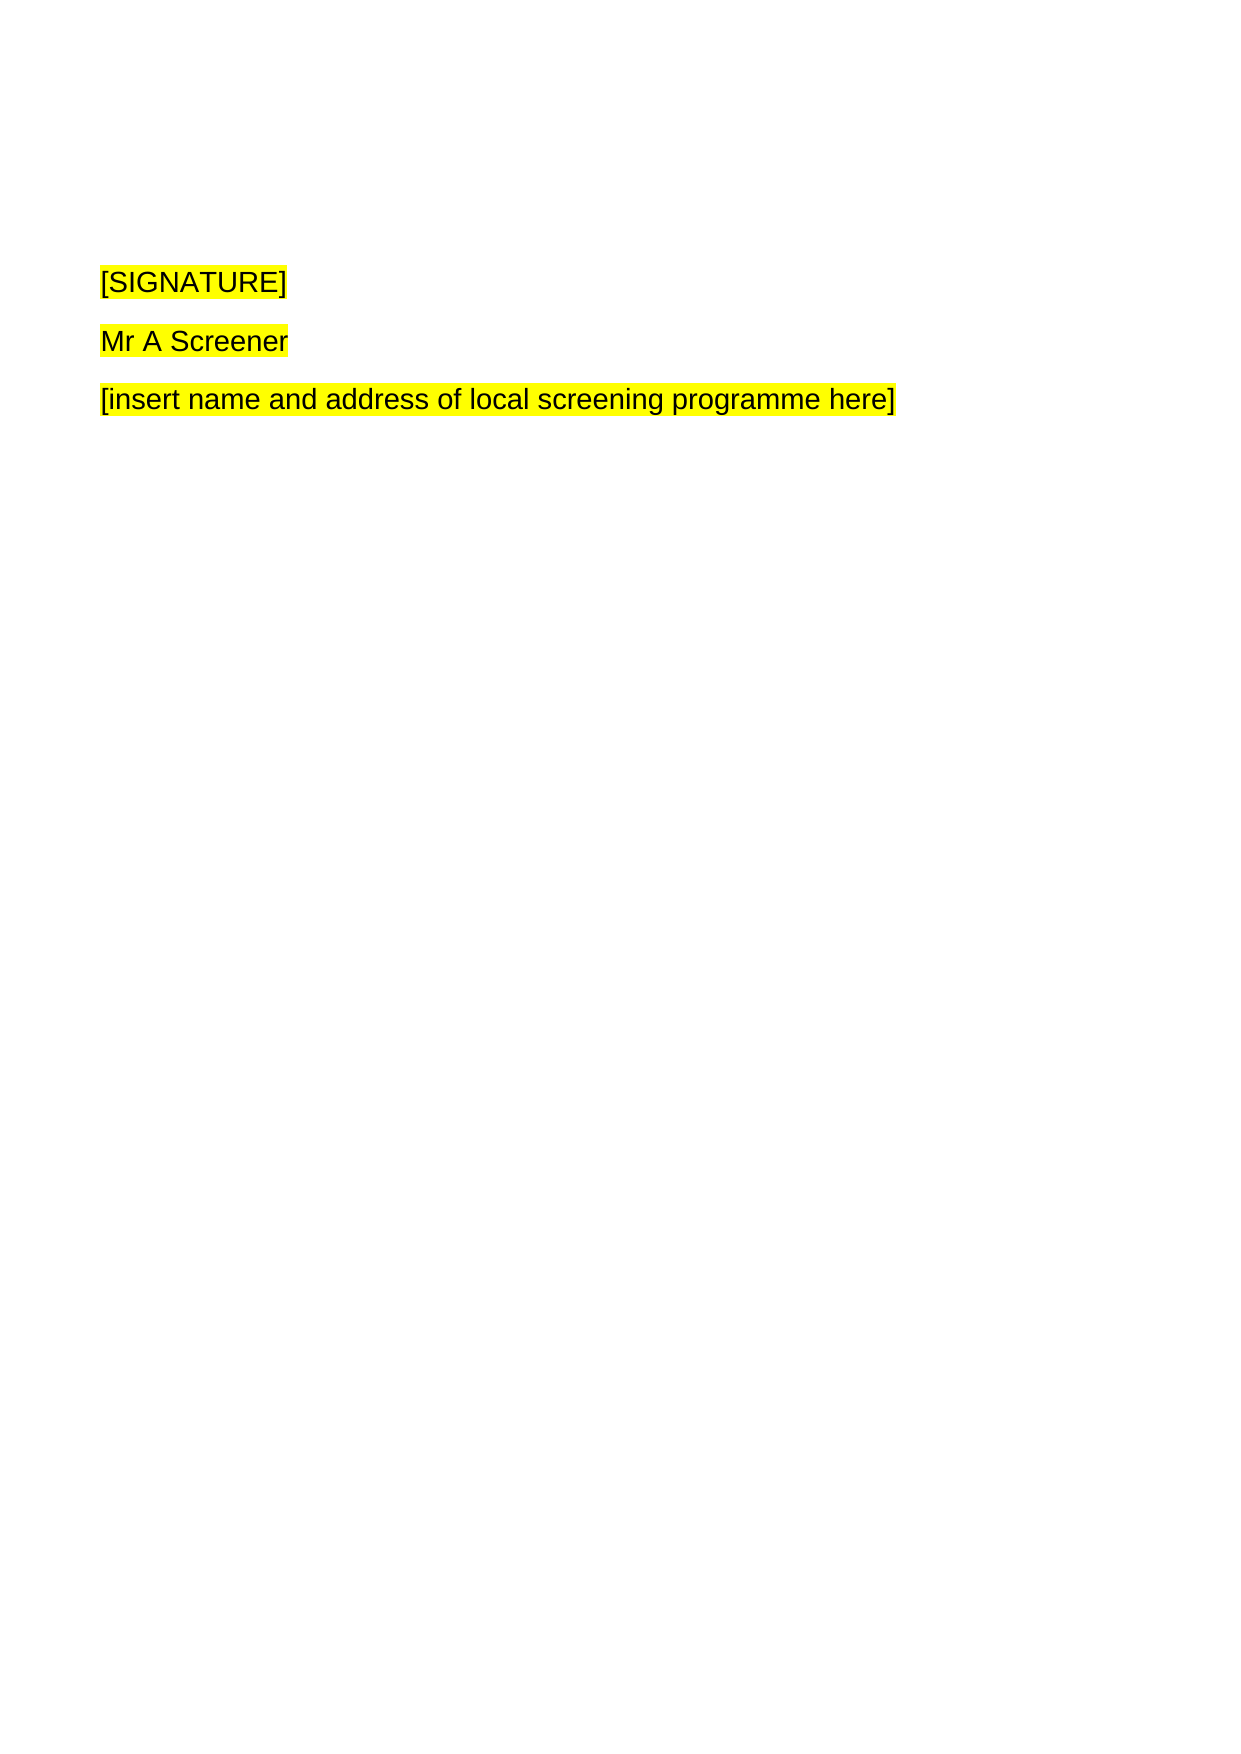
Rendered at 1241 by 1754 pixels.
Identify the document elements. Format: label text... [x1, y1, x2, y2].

text [SIGNATURE] [100, 265, 1140, 299]
text [insert name and address of local screening programme here] [100, 382, 1140, 416]
subtitle Mr A Screener [100, 324, 1140, 357]
